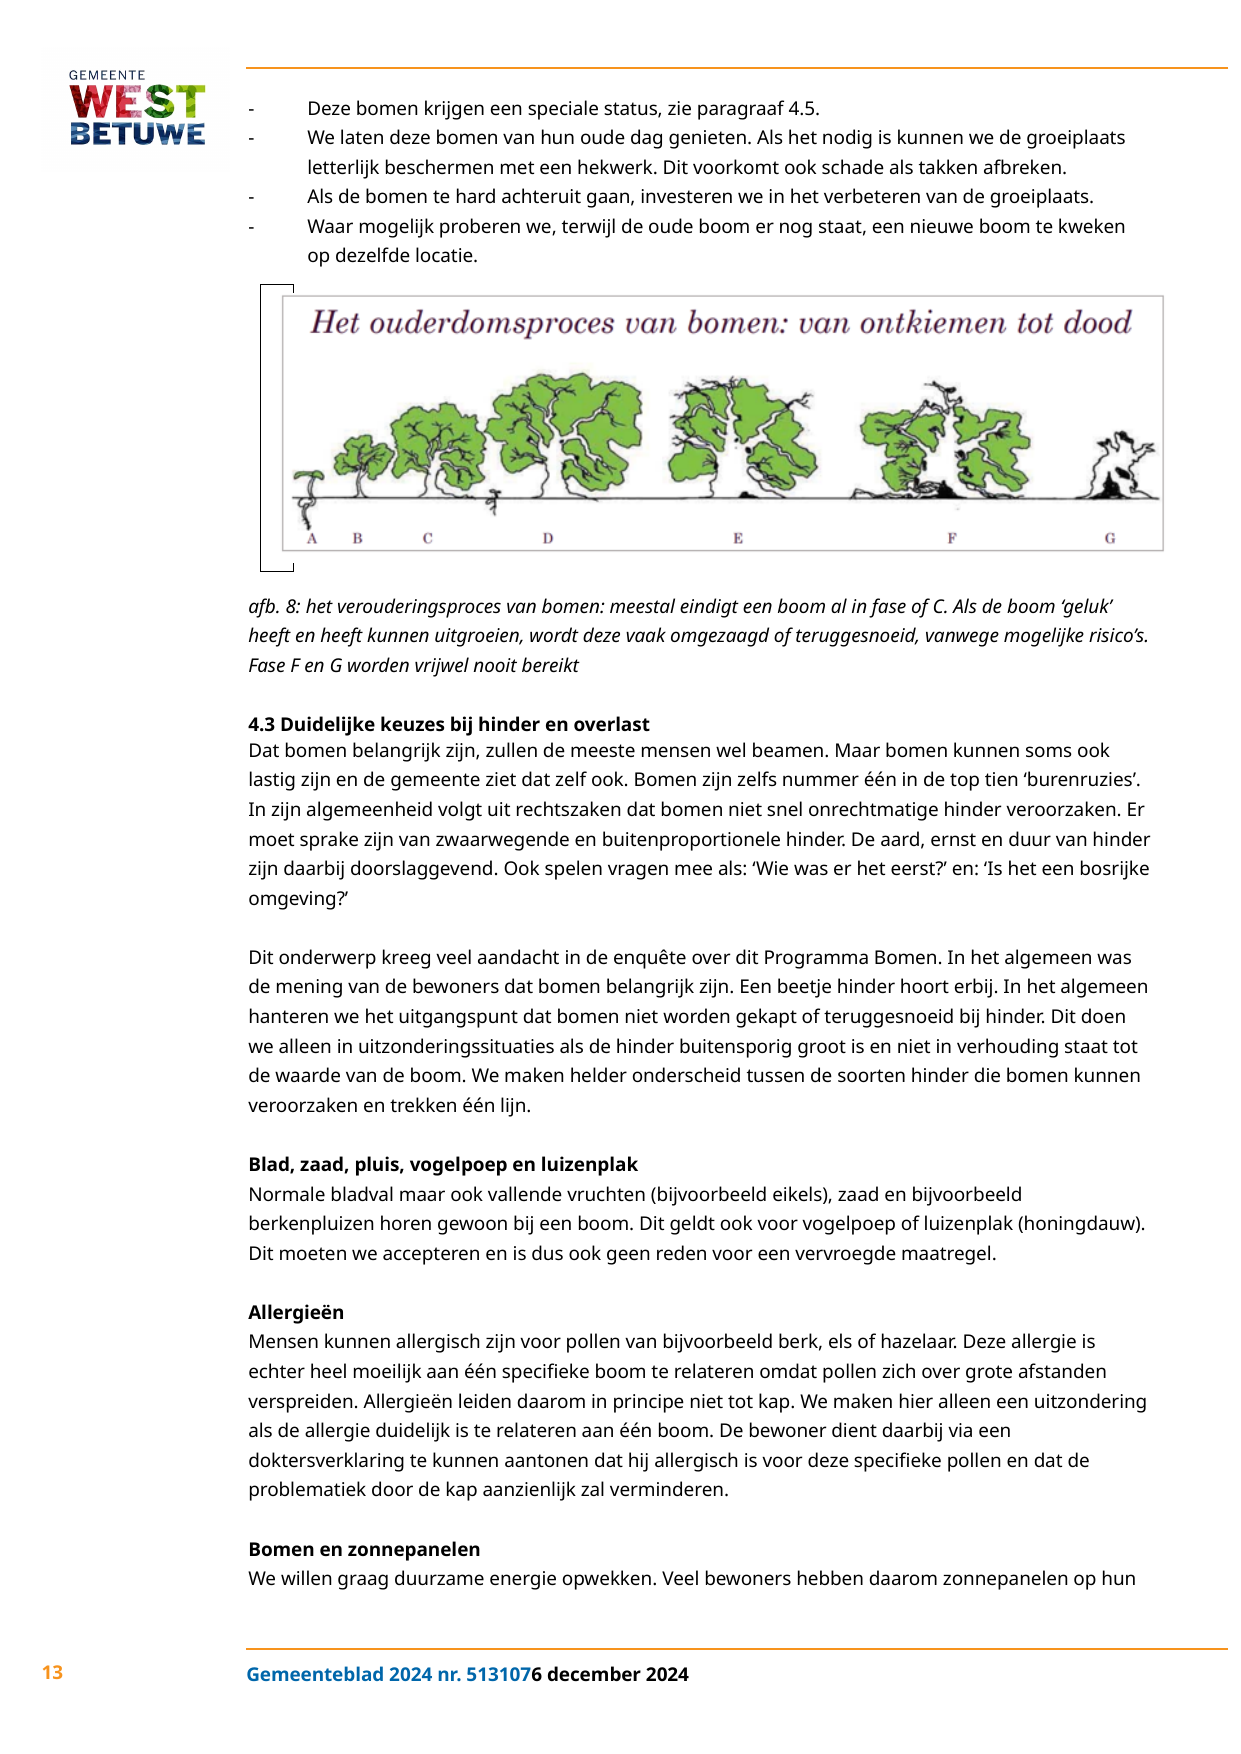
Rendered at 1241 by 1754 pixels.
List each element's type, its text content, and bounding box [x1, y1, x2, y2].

text We willen graag duurzame energie opwekken. Veel bewoners hebben daarom zonnepanelen op hun [248, 1565, 1152, 1591]
text 4.3 Duidelijke keuzes bij hinder en overlast [248, 711, 1152, 737]
text Dat bomen belangrijk zijn, zullen de meeste mensen wel beamen. Maar bomen kunnen soms ook lastig zijn en de gemeente ziet dat zelf ook. Bomen zijn zelfs nummer één in de top tien ‘burenruzies’. In zijn algemeenheid volgt uit rechtszaken dat bomen niet snel onrechtmatige hinder veroorzaken. Er moet sprake zijn van zwaarwegende en buitenproportionele hinder. De aard, ernst en duur van hinder zijn daarbij doorslaggevend. Ook spelen vragen mee als: ‘Wie was er het eerst?’ en: ‘Is het een bosrijke omgeving?’ [248, 737, 1152, 911]
list We laten deze bomen van hun oude dag genieten. Als het nodig is kunnen we de groeiplaats letterlijk beschermen met een hekwerk. Dit voorkomt ook schade als takken afbreken. [248, 124, 1152, 180]
list Waar mogelijk proberen we, terwijl de oude boom er nog staat, een nieuwe boom te kweken op dezelfde locatie. [248, 213, 1152, 268]
text Normale bladval maar ook vallende vruchten (bijvoorbeeld eikels), zaad en bijvoorbeeld berkenpluizen horen gewoon bij een boom. Dit geldt ook voor vogelpoep of luizenplak (honingdauw). Dit moeten we accepteren en is dus ook geen reden voor een vervroegde maatregel. [248, 1181, 1152, 1266]
text Blad, zaad, pluis, vogelpoep en luizenplak [248, 1151, 1152, 1177]
text Dit onderwerp kreeg veel aandacht in de enquête over dit Programma Bomen. In het algemeen was de mening van de bewoners dat bomen belangrijk zijn. Een beetje hinder hoort erbij. In het algemeen hanteren we het uitgangspunt dat bomen niet worden gekapt of teruggesnoeid bij hinder. Dit doen we alleen in uitzonderingssituaties als de hinder buitensporig groot is en niet in verhouding staat tot de waarde van de boom. We maken helder onderscheid tussen de soorten hinder die bomen kunnen veroorzaken en trekken één lijn. [248, 944, 1152, 1118]
picture [268, 293, 1173, 563]
picture [41, 47, 231, 172]
text afb. 8: het verouderingsproces van bomen: meestal eindigt een boom al in fase of C. Als de boom ‘geluk’ heeft en heeft kunnen uitgroeien, wordt deze vaak omgezaagd of teruggesnoeid, vanwege mogelijke risico’s. Fase F en G worden vrijwel nooit bereikt [248, 593, 1152, 678]
text Bomen en zonnepanelen [248, 1536, 1152, 1561]
text Allergieën [248, 1299, 1152, 1325]
list Als de bomen te hard achteruit gaan, investeren we in het verbeteren van de groeiplaats. [248, 183, 1152, 209]
text Mensen kunnen allergisch zijn voor pollen van bijvoorbeeld berk, els of hazelaar. Deze allergie is echter heel moeilijk aan één specifieke boom te relateren omdat pollen zich over grote afstanden verspreiden. Allergieën leiden daarom in principe niet tot kap. We maken hier alleen een uitzondering als de allergie duidelijk is te relateren aan één boom. De bewoner dient daarbij via een doktersverklaring te kunnen aantonen dat hij allergisch is voor deze specifieke pollen en dat de problematiek door de kap aanzienlijk zal verminderen. [248, 1329, 1152, 1502]
list Deze bomen krijgen een speciale status, zie paragraaf 4.5. [248, 95, 1152, 121]
